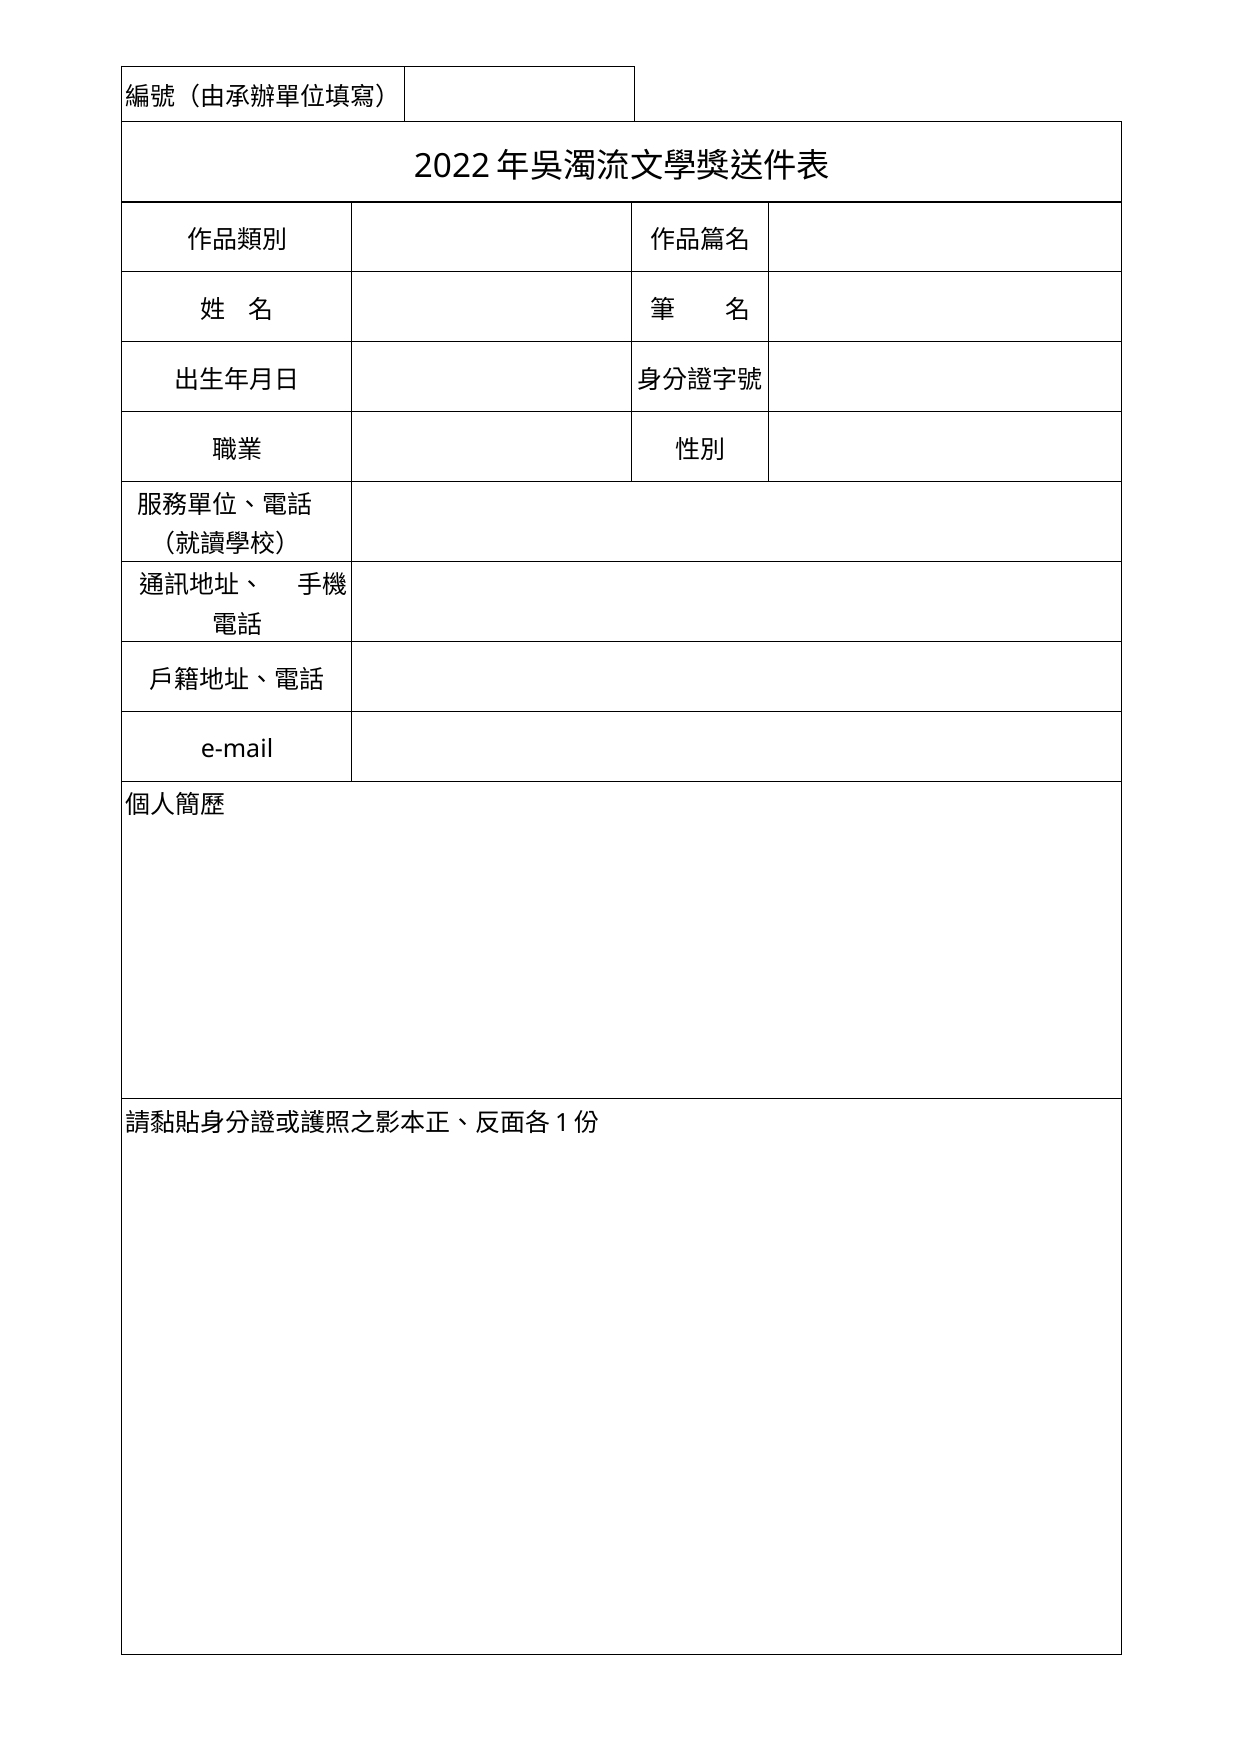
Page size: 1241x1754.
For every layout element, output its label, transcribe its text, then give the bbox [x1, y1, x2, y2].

table_cell [352, 712, 1121, 781]
table_cell 通訊地址、 手機電話 [122, 562, 351, 641]
table_cell 性別 [632, 412, 768, 481]
table_cell 作品類別 [122, 203, 351, 271]
table_cell [352, 203, 631, 271]
table_cell 個人簡歷 [122, 782, 1121, 1098]
table_cell [352, 562, 1121, 641]
table_cell 作品篇名 [632, 203, 768, 271]
table_cell [769, 203, 1121, 271]
table_cell [769, 272, 1121, 341]
table_cell e-mail [122, 712, 351, 781]
table_cell 出生年月日 [122, 342, 351, 411]
table_cell 戶籍地址、電話 [122, 642, 351, 711]
table_cell [769, 342, 1121, 411]
table_header [635, 66, 1122, 121]
table_header 編號（由承辦單位填寫） [122, 67, 404, 121]
table_cell [769, 412, 1121, 481]
table_cell 職業 [122, 412, 351, 481]
table_cell [352, 482, 1121, 561]
table_cell [352, 642, 1121, 711]
table_cell 筆 名 [632, 272, 768, 341]
table_cell [352, 342, 631, 411]
table_cell 服務單位、電話 （就讀學校） [122, 482, 351, 561]
table_cell 2022年吳濁流文學獎送件表 [122, 122, 1121, 201]
table_cell 姓 名 [122, 272, 351, 341]
table_cell 身分證字號 [632, 342, 768, 411]
table_cell 請黏貼身分證或護照之影本正、反面各1份 [122, 1099, 1121, 1653]
table_cell [352, 412, 631, 481]
table_header [405, 67, 634, 121]
table_cell [352, 272, 631, 341]
